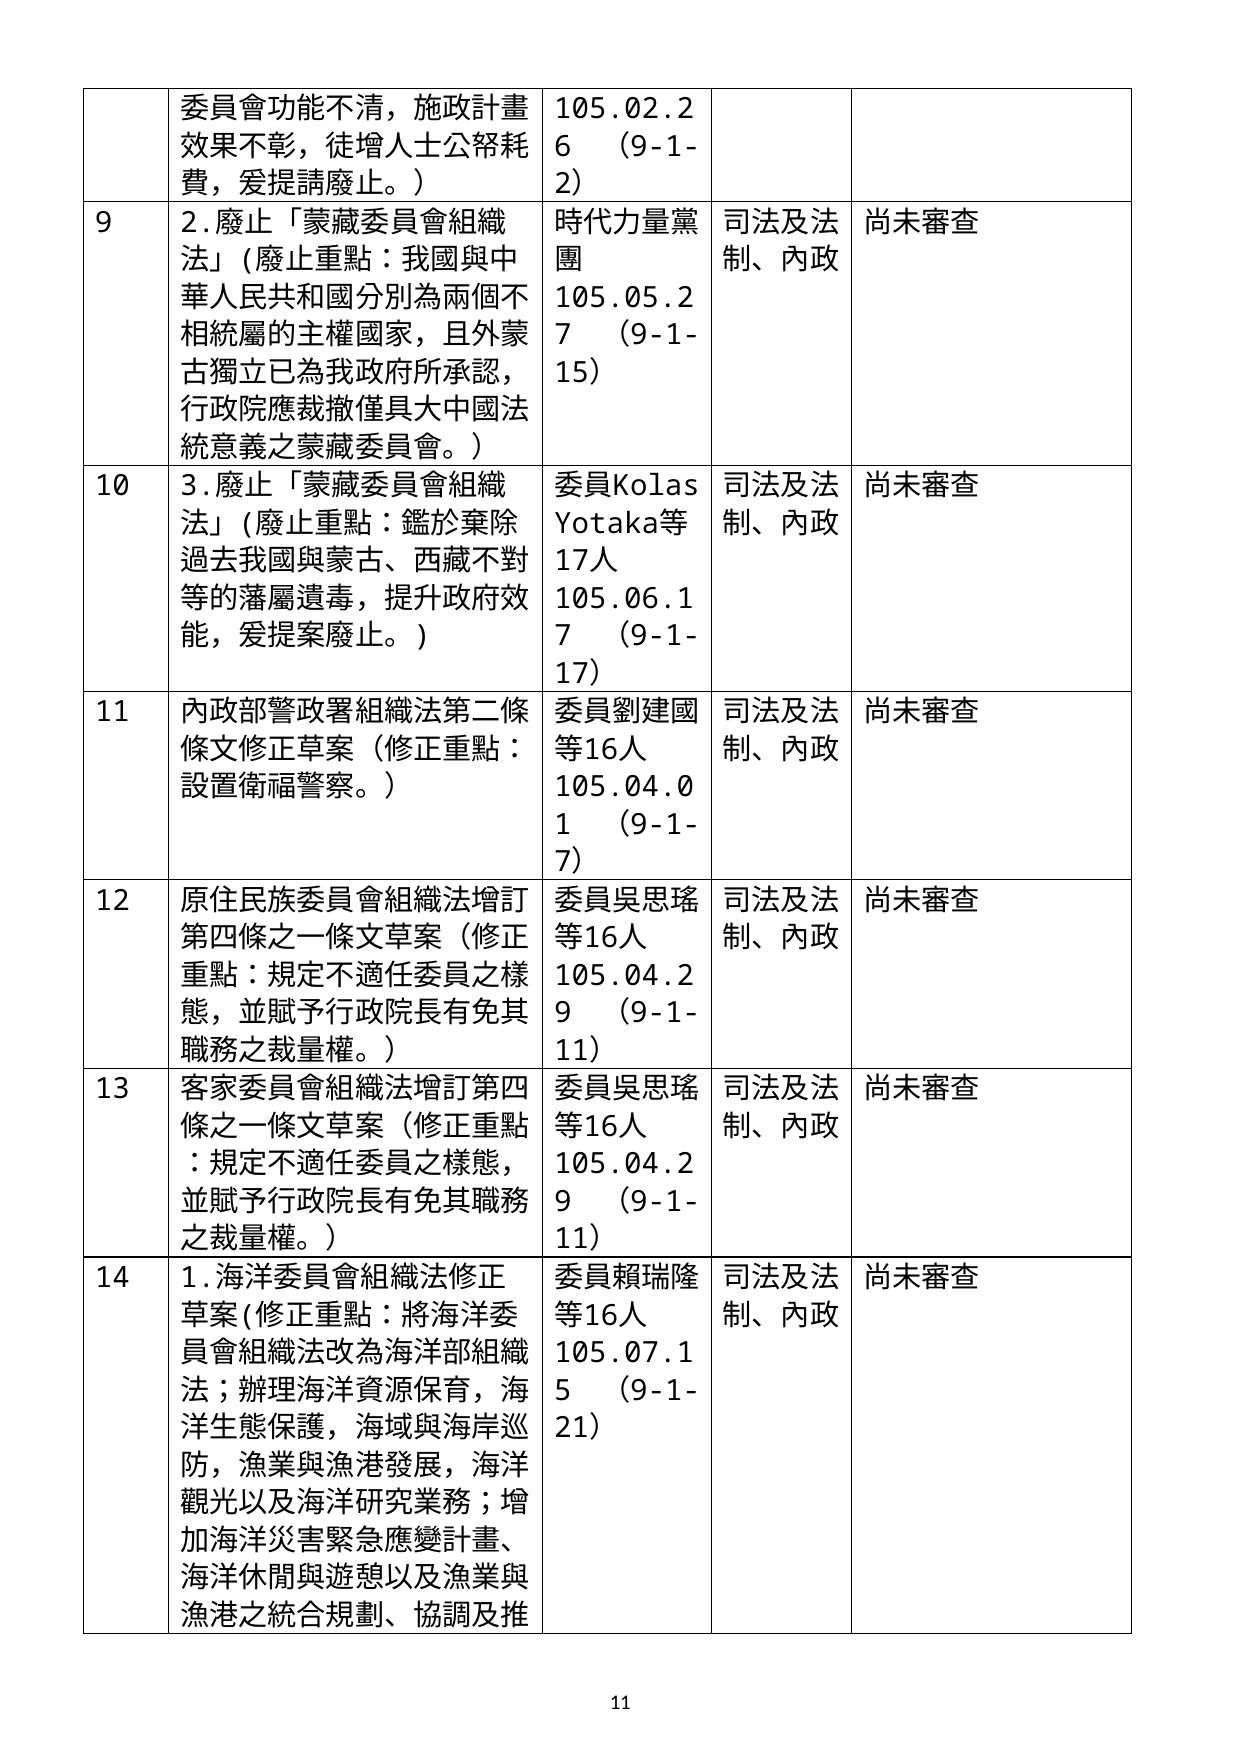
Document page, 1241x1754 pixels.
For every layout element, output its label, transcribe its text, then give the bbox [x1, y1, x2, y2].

table_cell 14 [84, 1258, 168, 1632]
table_cell 原住民族委員會組織法增訂第四條之一條文草案（修正重點：規定不適任委員之樣態，並賦予行政院長有免其職務之裁量權。） [169, 880, 542, 1068]
table_cell 2.廢止「蒙藏委員會組織法」(廢止重點：我國與中華人民共和國分別為兩個不相統屬的主權國家，且外蒙古獨立已為我政府所承認，行政院應裁撤僅具大中國法統意義之蒙藏委員會。） [169, 202, 542, 465]
table_cell [852, 89, 1131, 201]
table_cell 尚未審查 [852, 1069, 1131, 1256]
table_cell 尚未審查 [852, 1258, 1131, 1632]
table_cell 尚未審查 [852, 466, 1131, 691]
table_cell 時代力量黨團 105.05.27 （9-1-15） [543, 202, 711, 465]
table_cell 委員劉建國等16人 105.04.01 （9-1-7） [543, 692, 711, 879]
table_cell 委員吳思瑤等16人 105.04.29 （9-1-11） [543, 880, 711, 1068]
table_cell 9 [84, 202, 168, 465]
table_cell 司法及法制、內政 [712, 466, 851, 691]
table_cell 11 [84, 692, 168, 879]
table_cell 司法及法制、內政 [712, 1069, 851, 1256]
table_cell 委員會功能不清，施政計畫效果不彰，徒增人士公帑耗費，爰提請廢止。） [169, 89, 542, 201]
table_cell 13 [84, 1069, 168, 1256]
table_cell 3.廢止「蒙藏委員會組織法」(廢止重點：鑑於棄除過去我國與蒙古、西藏不對等的藩屬遺毒，提升政府效能，爰提案廢止。) [169, 466, 542, 691]
table_cell 司法及法制、內政 [712, 880, 851, 1068]
table_cell 委員吳思瑤等16人 105.04.29 （9-1-11） [543, 1069, 711, 1256]
table_cell [84, 89, 168, 201]
table_cell 委員賴瑞隆等16人 105.07.15 （9-1-21） [543, 1258, 711, 1632]
table_cell 司法及法制、內政 [712, 692, 851, 879]
table_cell 1.海洋委員會組織法修正草案(修正重點：將海洋委員會組織法改為海洋部組織法；辦理海洋資源保育，海洋生態保護，海域與海岸巡防，漁業與漁港發展，海洋觀光以及海洋研究業務；增加海洋災害緊急應變計畫、海洋休閒與遊憩以及漁業與漁港之統合規劃、協調及推 [169, 1258, 542, 1632]
table_cell 司法及法制、內政 [712, 202, 851, 465]
table_cell 尚未審查 [852, 880, 1131, 1068]
table_cell 10 [84, 466, 168, 691]
table_cell [712, 89, 851, 201]
table_cell 委員Kolas Yotaka等17人 105.06.17 （9-1-17） [543, 466, 711, 691]
table_cell 內政部警政署組織法第二條條文修正草案（修正重點：設置衛福警察。） [169, 692, 542, 879]
table_cell 105.02.26 （9-1-2） [543, 89, 711, 201]
table_cell 12 [84, 880, 168, 1068]
table_cell 司法及法制、內政 [712, 1258, 851, 1632]
table_cell 尚未審查 [852, 202, 1131, 465]
table_cell 客家委員會組織法增訂第四條之一條文草案（修正重點：規定不適任委員之樣態，並賦予行政院長有免其職務之裁量權。） [169, 1069, 542, 1256]
table_cell 尚未審查 [852, 692, 1131, 879]
